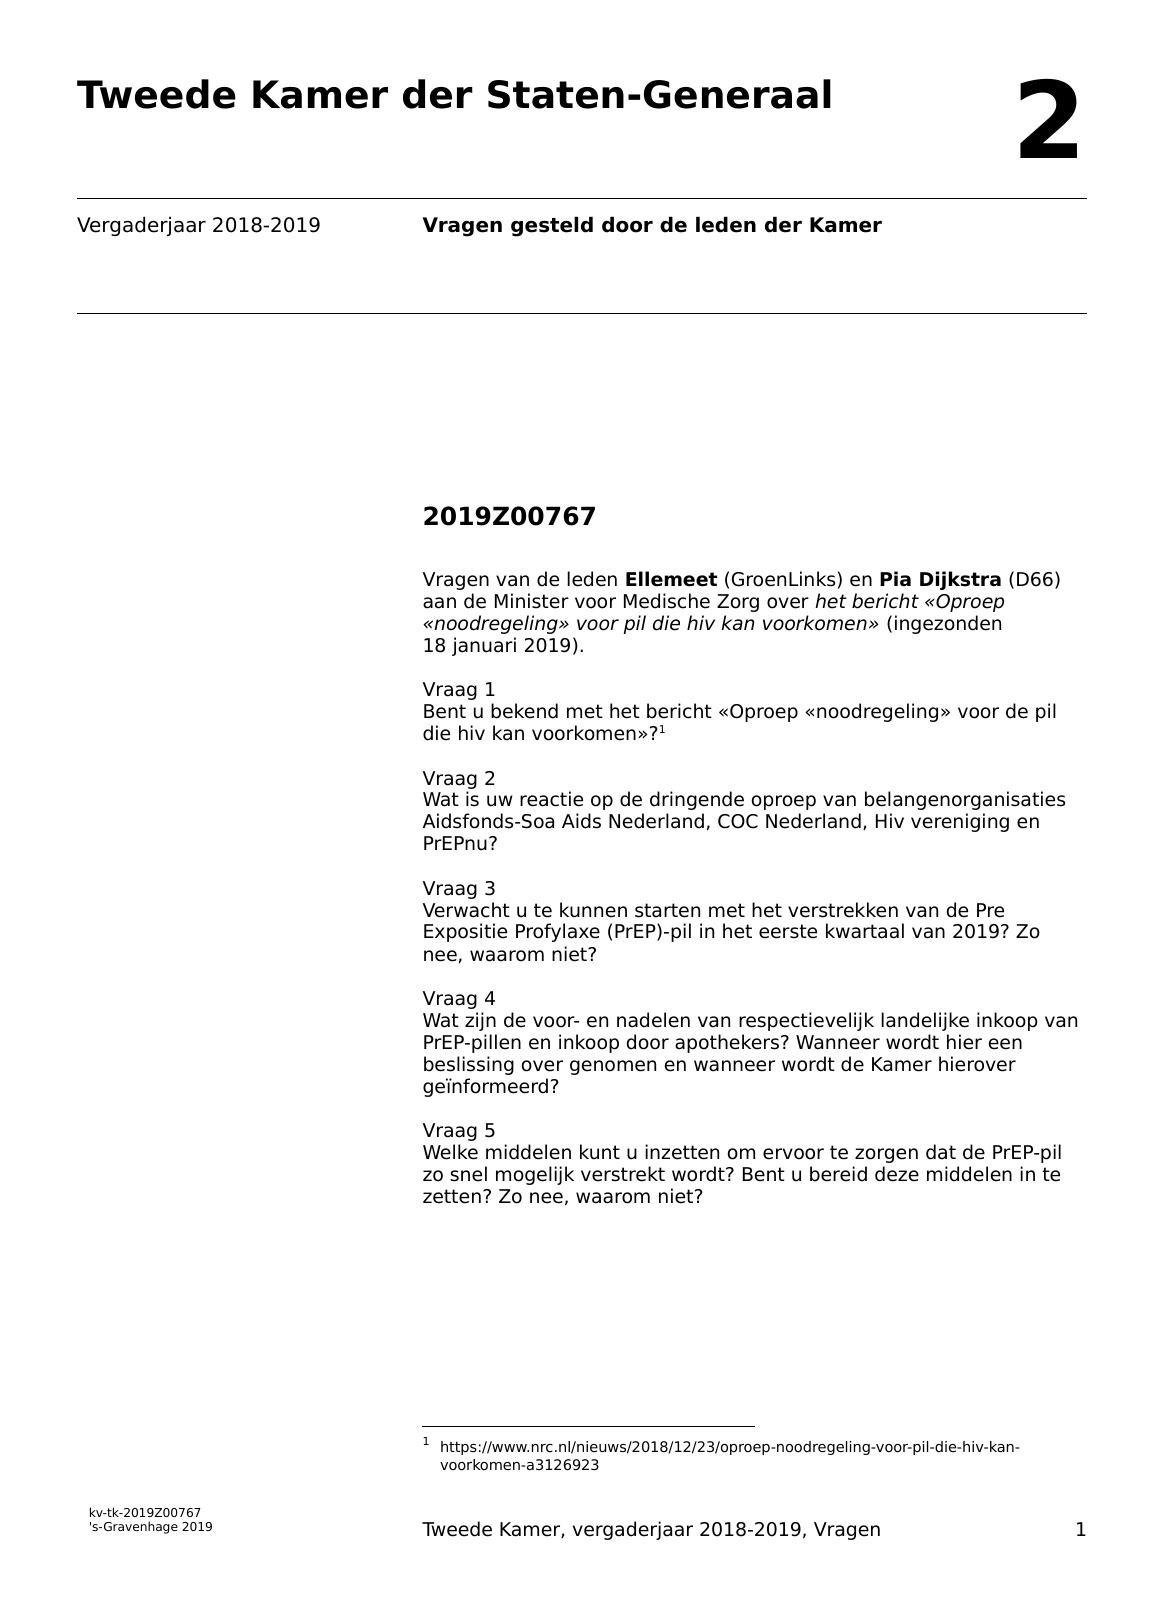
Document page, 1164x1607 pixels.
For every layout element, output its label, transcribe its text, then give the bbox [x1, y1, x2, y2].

text kv-tk-2019Z00767 [88, 1506, 323, 1520]
table_header Tweede Kamer der Staten-Generaal [77, 59, 886, 198]
text 's-Gravenhage 2019 [88, 1520, 323, 1534]
text Vraag 2 [422, 767, 1087, 789]
text Vraag 1 [422, 679, 1087, 701]
text Bent u bekend met het bericht «Oproep «noodregeling» voor de pil die hiv kan voorkomen»? [422, 701, 1087, 745]
table_cell Vragen gesteld door de leden der Kamer [422, 199, 1087, 313]
text Vragen van de leden Ellemeet (GroenLinks) en Pia Dijkstra (D66) aan de Minister voor Medische Zorg over het bericht «Oproep «noodregeling» voor pil die hiv kan voorkomen» (ingezonden 18 januari 2019). [422, 569, 1087, 657]
text Welke middelen kunt u inzetten om ervoor te zorgen dat de PrEP-pil zo snel mogelijk verstrekt wordt? Bent u bereid deze middelen in te zetten? Zo nee, waarom niet? [422, 1142, 1087, 1208]
text Vraag 3 [422, 877, 1087, 899]
text Wat zijn de voor- en nadelen van respectievelijk landelijke inkoop van PrEP-pillen en inkoop door apothekers? Wanneer wordt hier een beslissing over genomen en wanneer wordt de Kamer hierover geïnformeerd? [422, 1009, 1087, 1097]
text Vraag 5 [422, 1120, 1087, 1142]
text 2019Z00767 [422, 502, 1087, 531]
table_header 2 [886, 59, 1087, 198]
text Verwacht u te kunnen starten met het verstrekken van de Pre Expositie Profylaxe (PrEP)-pil in het eerste kwartaal van 2019? Zo nee, waarom niet? [422, 899, 1087, 965]
table_cell Vergaderjaar 2018-2019 [77, 199, 422, 313]
text https://www.nrc.nl/nieuws/2018/12/23/oproep-noodregeling-voor-pil-die-hiv-kan-voorkomen-a3126923 [422, 1435, 1087, 1474]
text Wat is uw reactie op de dringende oproep van belangenorganisaties Aidsfonds-Soa Aids Nederland, COC Nederland, Hiv vereniging en PrEPnu? [422, 789, 1087, 855]
text Vraag 4 [422, 988, 1087, 1009]
